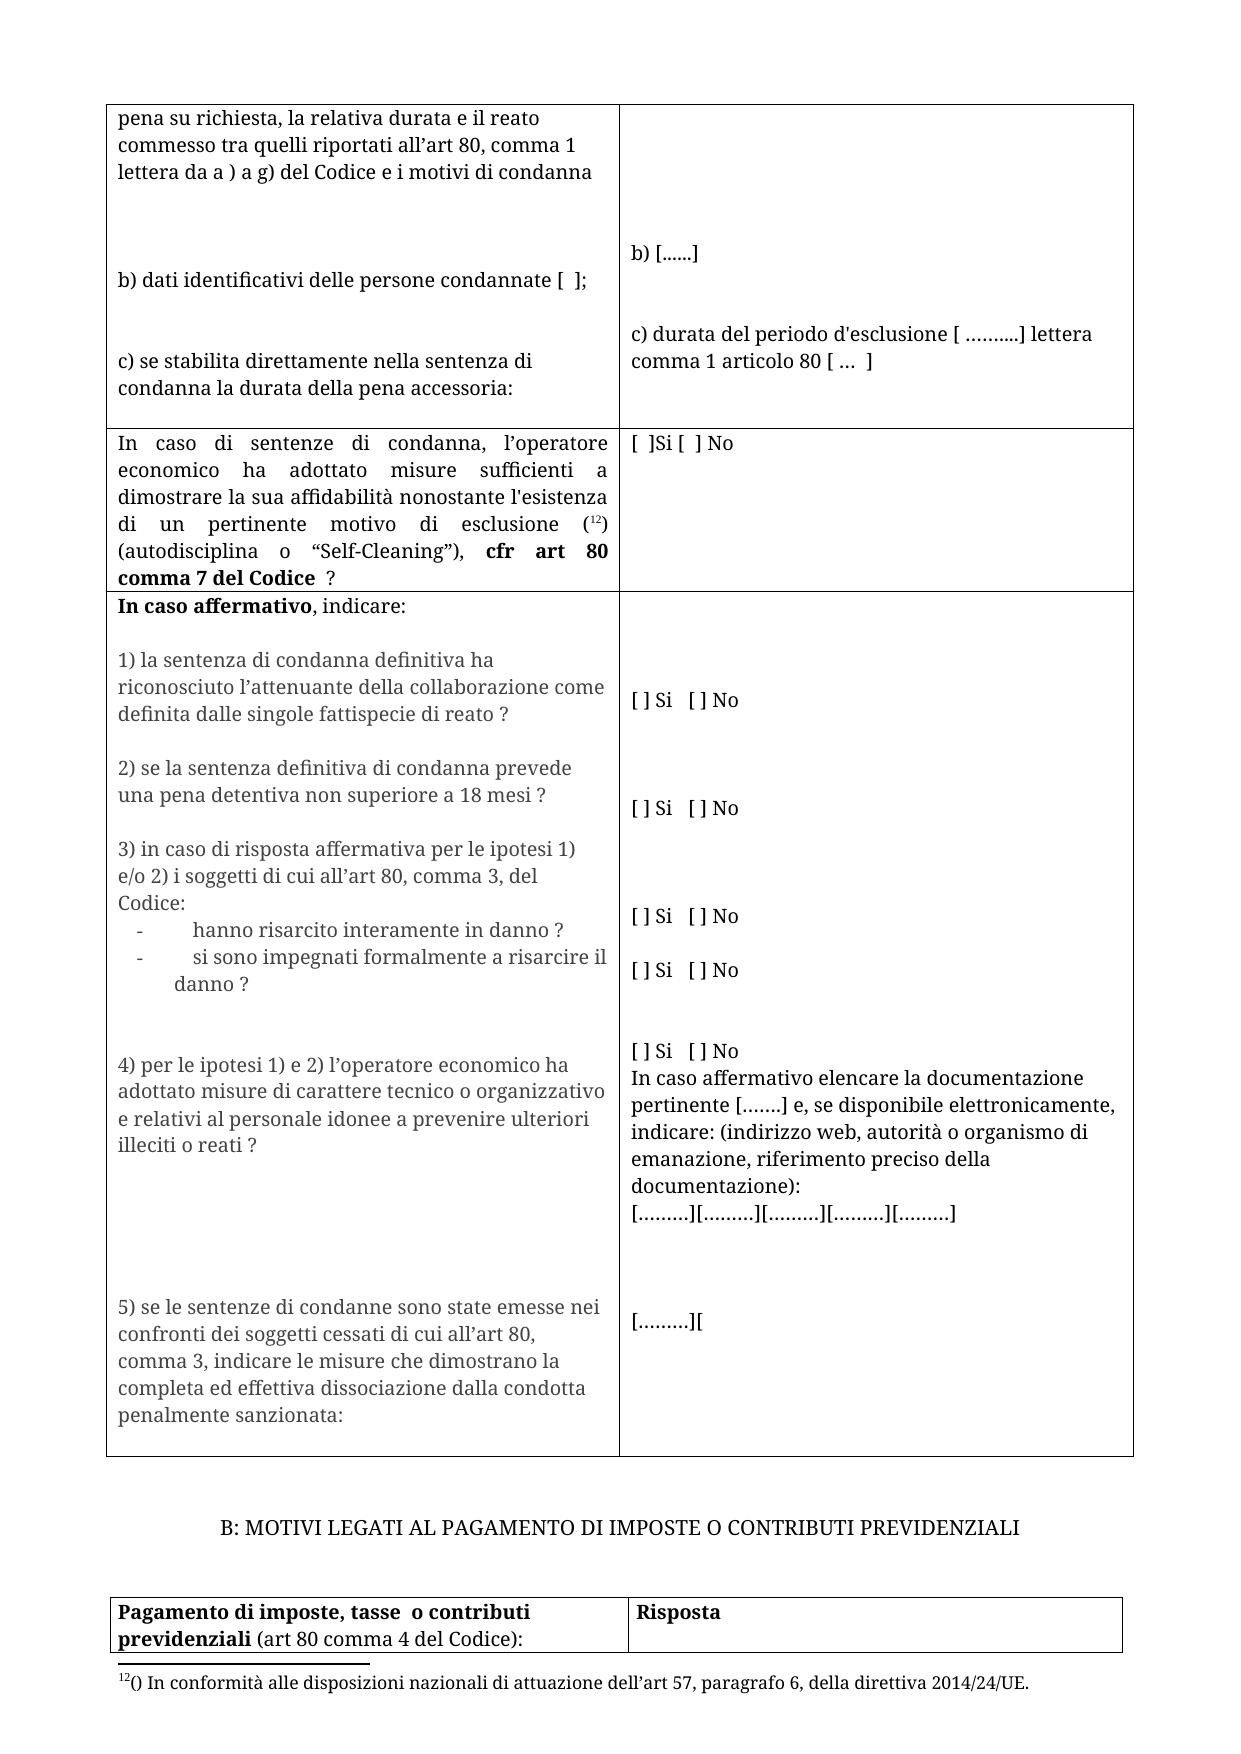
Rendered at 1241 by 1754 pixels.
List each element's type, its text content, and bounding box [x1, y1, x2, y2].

table_cell In caso di sentenze di condanna, l’operatore economico ha adottato misure sufficienti a dimostrare la sua affidabilità nonostante l'esistenza di un pertinente motivo di esclusione () (autodisciplina o “Self-Cleaning”), cfr art 80 comma 7 del Codice ? [107, 429, 619, 591]
table_header Risposta [629, 1598, 1122, 1652]
table_cell In caso affermativo, indicare: 1) la sentenza di condanna definitiva ha riconosciuto l’attenuante della collaborazione come definita dalle singole fattispecie di reato ? 2) se la sentenza definitiva di condanna prevede una pena detentiva non superiore a 18 mesi ? 3) in caso di risposta affermativa per le ipotesi 1) e/o 2) i soggetti di cui all’art 80, comma 3, del Codice: hanno risarcito interamente in danno ? si sono impegnati formalmente a risarcire il danno ? 4) per le ipotesi 1) e 2) l’operatore economico ha adottato misure di carattere tecnico o organizzativo e relativi al personale idonee a prevenire ulteriori illeciti o reati ? 5) se le sentenze di condanne sono state emesse nei confronti dei soggetti cessati di cui all’art 80, comma 3, indicare le misure che dimostrano la completa ed effettiva dissociazione dalla condotta penalmente sanzionata: [107, 592, 619, 1456]
table_cell [ ] Si [ ] No [ ] Si [ ] No [ ] Si [ ] No [ ] Si [ ] No [ ] Si [ ] No In caso affermativo elencare la documentazione pertinente […….] e, se disponibile elettronicamente, indicare: (indirizzo web, autorità o organismo di emanazione, riferimento preciso della documentazione): [………][………][………][………][………] [………][ [620, 592, 1133, 1456]
text B: MOTIVI LEGATI AL PAGAMENTO DI IMPOSTE O CONTRIBUTI PREVIDENZIALI [118, 1513, 1122, 1542]
table_cell [ ]Si [ ] No [620, 429, 1133, 591]
table_cell b) [......] c) durata del periodo d'esclusione [ ……....] lettera comma 1 articolo 80 [ … ] [620, 105, 1133, 428]
table_header Pagamento di imposte, tasse o contributi previdenziali (art 80 comma 4 del Codice): [111, 1598, 628, 1652]
table_cell pena su richiesta, la relativa durata e il reato commesso tra quelli riportati all’art 80, comma 1 lettera da a ) a g) del Codice e i motivi di condanna b) dati identificativi delle persone condannate [ ]; c) se stabilita direttamente nella sentenza di condanna la durata della pena accessoria: [107, 105, 619, 428]
